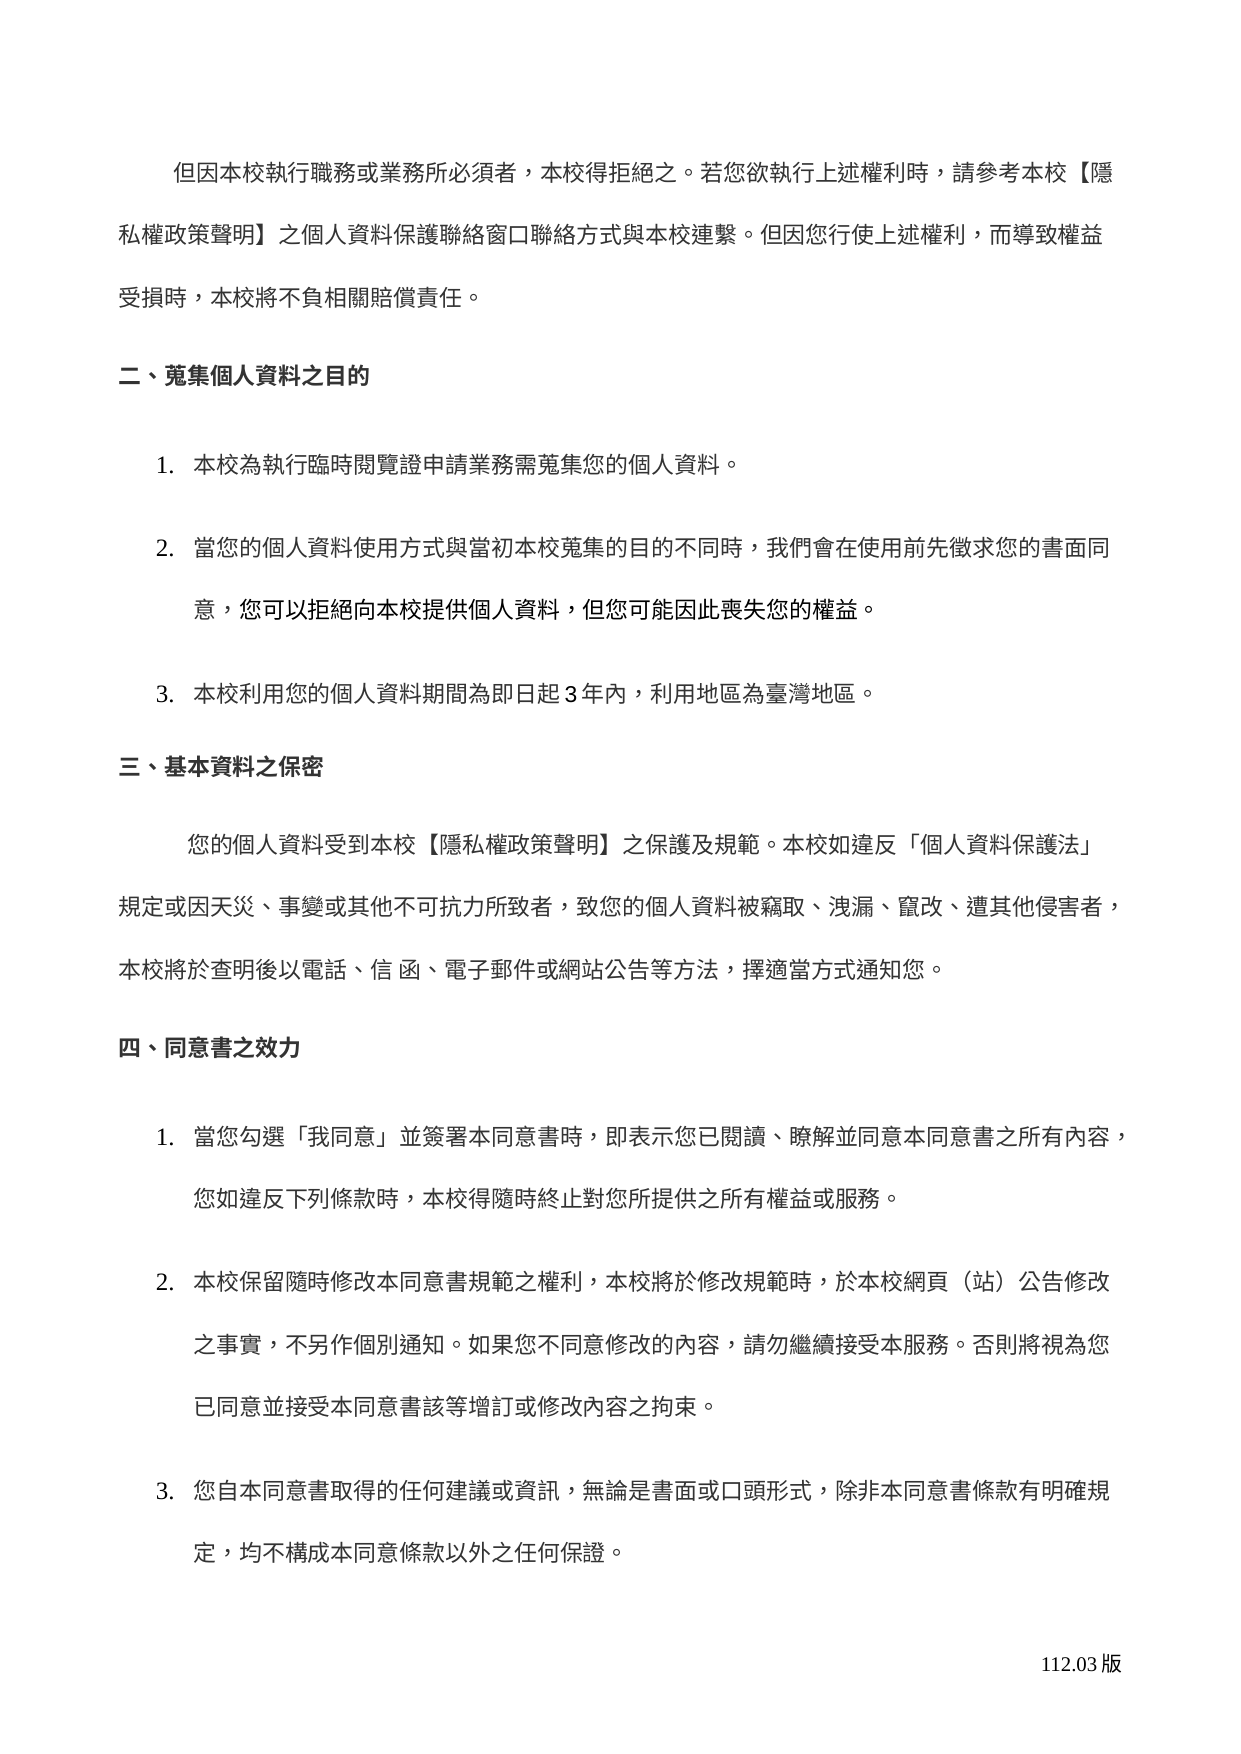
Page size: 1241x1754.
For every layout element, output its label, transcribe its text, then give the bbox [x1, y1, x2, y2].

text 三、基本資料之保密 [118, 723, 1122, 786]
list 本校利用您的個人資料期間為即日起3年內，利用地區為臺灣地區。 [156, 651, 1122, 713]
text 二、蒐集個人資料之目的 [118, 333, 1122, 395]
text 但因本校執行職務或業務所必須者，本校得拒絕之。若您欲執行上述權利時，請參考本校【隱私權政策聲明】之個人資料保護聯絡窗口聯絡方式與本校連繫。但因您行使上述權利，而導致權益受損時，本校將不負相關賠償責任。 [118, 130, 1122, 317]
text 您的個人資料受到本校【隱私權政策聲明】之保護及規範。本校如違反「個人資料保護法」規定或因天災、事變或其他不可抗力所致者，致您的個人資料被竊取、洩漏、竄改、遭其他侵害者，本校將於查明後以電話、信 函、電子郵件或網站公告等方法，擇適當方式通知您。 [118, 802, 1122, 989]
text 四、同意書之效力 [118, 1005, 1122, 1067]
list 當您勾選「我同意」並簽署本同意書時，即表示您已閱讀、瞭解並同意本同意書之所有內容，您如違反下列條款時，本校得隨時終止對您所提供之所有權益或服務。 [156, 1093, 1122, 1218]
list 本校保留隨時修改本同意書規範之權利，本校將於修改規範時，於本校網頁（站）公告修改之事實，不另作個別通知。如果您不同意修改的內容，請勿繼續接受本服務。否則將視為您已同意並接受本同意書該等增訂或修改內容之拘束。 [156, 1239, 1122, 1427]
list 當您的個人資料使用方式與當初本校蒐集的目的不同時，我們會在使用前先徵求您的書面同意，您可以拒絕向本校提供個人資料，但您可能因此喪失您的權益。 [156, 505, 1122, 630]
list 您自本同意書取得的任何建議或資訊，無論是書面或口頭形式，除非本同意書條款有明確規定，均不構成本同意條款以外之任何保證。 [156, 1447, 1122, 1572]
list 本校為執行臨時閱覽證申請業務需蒐集您的個人資料。 [156, 421, 1122, 484]
